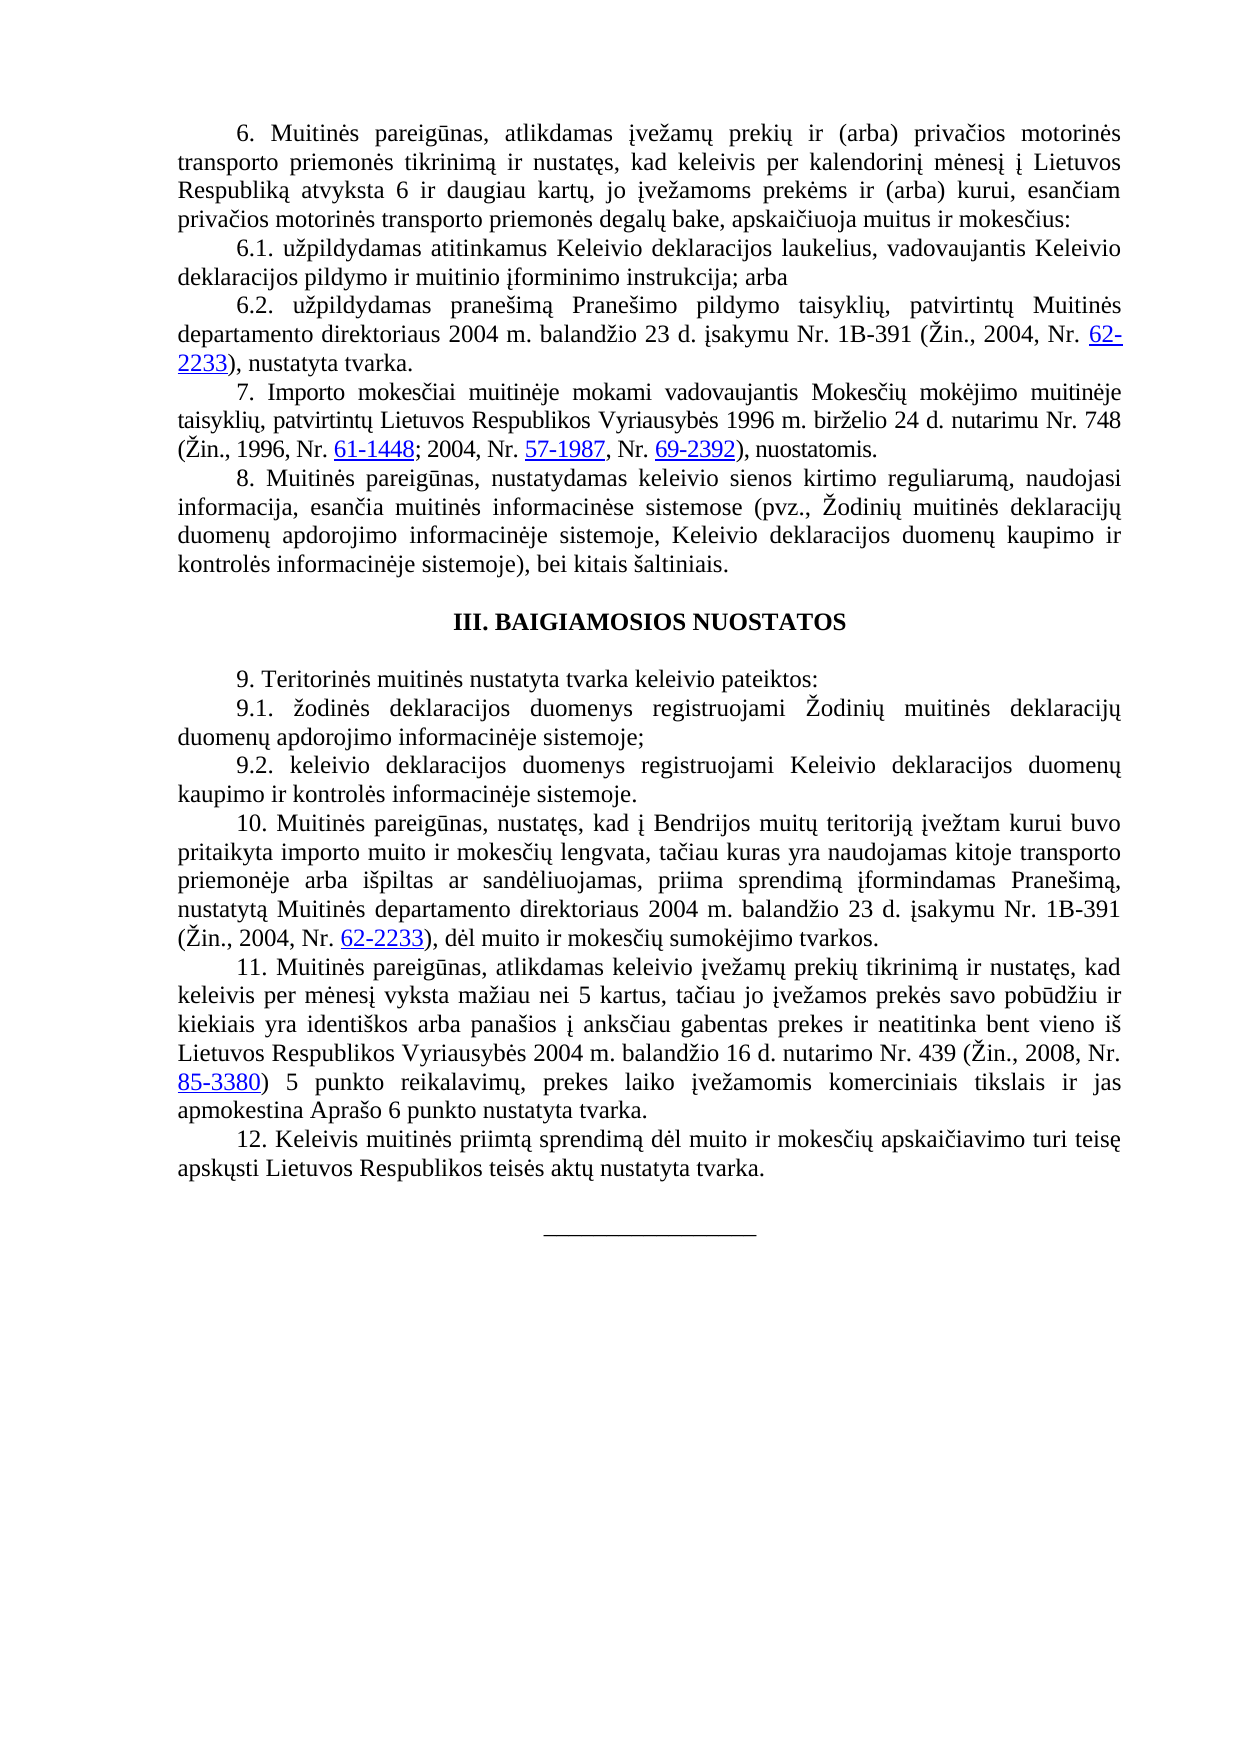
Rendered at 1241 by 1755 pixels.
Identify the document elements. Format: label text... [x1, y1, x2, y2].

text 10. Muitinės pareigūnas, nustatęs, kad į Bendrijos muitų teritoriją įvežtam kurui buvo pritaikyta importo muito ir mokesčių lengvata, tačiau kuras yra naudojamas kitoje transporto priemonėje arba išpiltas ar sandėliuojamas, priima sprendimą įformindamas Pranešimą, nustatytą Muitinės departamento direktoriaus 2004 m. balandžio 23 d. įsakymu Nr. 1B-391 (Žin., 2004, Nr. 62-2233), dėl muito ir mokesčių sumokėjimo tvarkos. [177, 808, 1122, 952]
text 9. Teritorinės muitinės nustatyta tvarka keleivio pateiktos: [177, 664, 1122, 693]
text 6.2. užpildydamas pranešimą Pranešimo pildymo taisyklių, patvirtintų Muitinės departamento direktoriaus 2004 m. balandžio 23 d. įsakymu Nr. 1B-391 (Žin., 2004, Nr. 62-2233), nustatyta tvarka. [177, 291, 1122, 377]
text _________________ [177, 1211, 1122, 1239]
text 12. Keleivis muitinės priimtą sprendimą dėl muito ir mokesčių apskaičiavimo turi teisę apskųsti Lietuvos Respublikos teisės aktų nustatyta tvarka. [177, 1124, 1122, 1182]
text 7. Importo mokesčiai muitinėje mokami vadovaujantis Mokesčių mokėjimo muitinėje taisyklių, patvirtintų Lietuvos Respublikos Vyriausybės 1996 m. birželio 24 d. nutarimu Nr. 748 (Žin., 1996, Nr. 61-1448; 2004, Nr. 57-1987, Nr. 69-2392), nuostatomis. [177, 377, 1122, 463]
text 9.1. žodinės deklaracijos duomenys registruojami Žodinių muitinės deklaracijų duomenų apdorojimo informacinėje sistemoje; [177, 693, 1122, 751]
text 6. Muitinės pareigūnas, atlikdamas įvežamų prekių ir (arba) privačios motorinės transporto priemonės tikrinimą ir nustatęs, kad keleivis per kalendorinį mėnesį į Lietuvos Respubliką atvyksta 6 ir daugiau kartų, jo įvežamoms prekėms ir (arba) kurui, esančiam privačios motorinės transporto priemonės degalų bake, apskaičiuoja muitus ir mokesčius: [177, 118, 1122, 233]
text 8. Muitinės pareigūnas, nustatydamas keleivio sienos kirtimo reguliarumą, naudojasi informacija, esančia muitinės informacinėse sistemose (pvz., Žodinių muitinės deklaracijų duomenų apdorojimo informacinėje sistemoje, Keleivio deklaracijos duomenų kaupimo ir kontrolės informacinėje sistemoje), bei kitais šaltiniais. [177, 463, 1122, 578]
text 6.1. užpildydamas atitinkamus Keleivio deklaracijos laukelius, vadovaujantis Keleivio deklaracijos pildymo ir muitinio įforminimo instrukcija; arba [177, 233, 1122, 291]
text 9.2. keleivio deklaracijos duomenys registruojami Keleivio deklaracijos duomenų kaupimo ir kontrolės informacinėje sistemoje. [177, 751, 1122, 808]
text III. BAIGIAMOSIOS NUOSTATOS [177, 607, 1122, 636]
text 11. Muitinės pareigūnas, atlikdamas keleivio įvežamų prekių tikrinimą ir nustatęs, kad keleivis per mėnesį vyksta mažiau nei 5 kartus, tačiau jo įvežamos prekės savo pobūdžiu ir kiekiais yra identiškos arba panašios į anksčiau gabentas prekes ir neatitinka bent vieno iš Lietuvos Respublikos Vyriausybės 2004 m. balandžio 16 d. nutarimo Nr. 439 (Žin., 2008, Nr. 85-3380) 5 punkto reikalavimų, prekes laiko įvežamomis komerciniais tikslais ir jas apmokestina Aprašo 6 punkto nustatyta tvarka. [177, 952, 1122, 1124]
